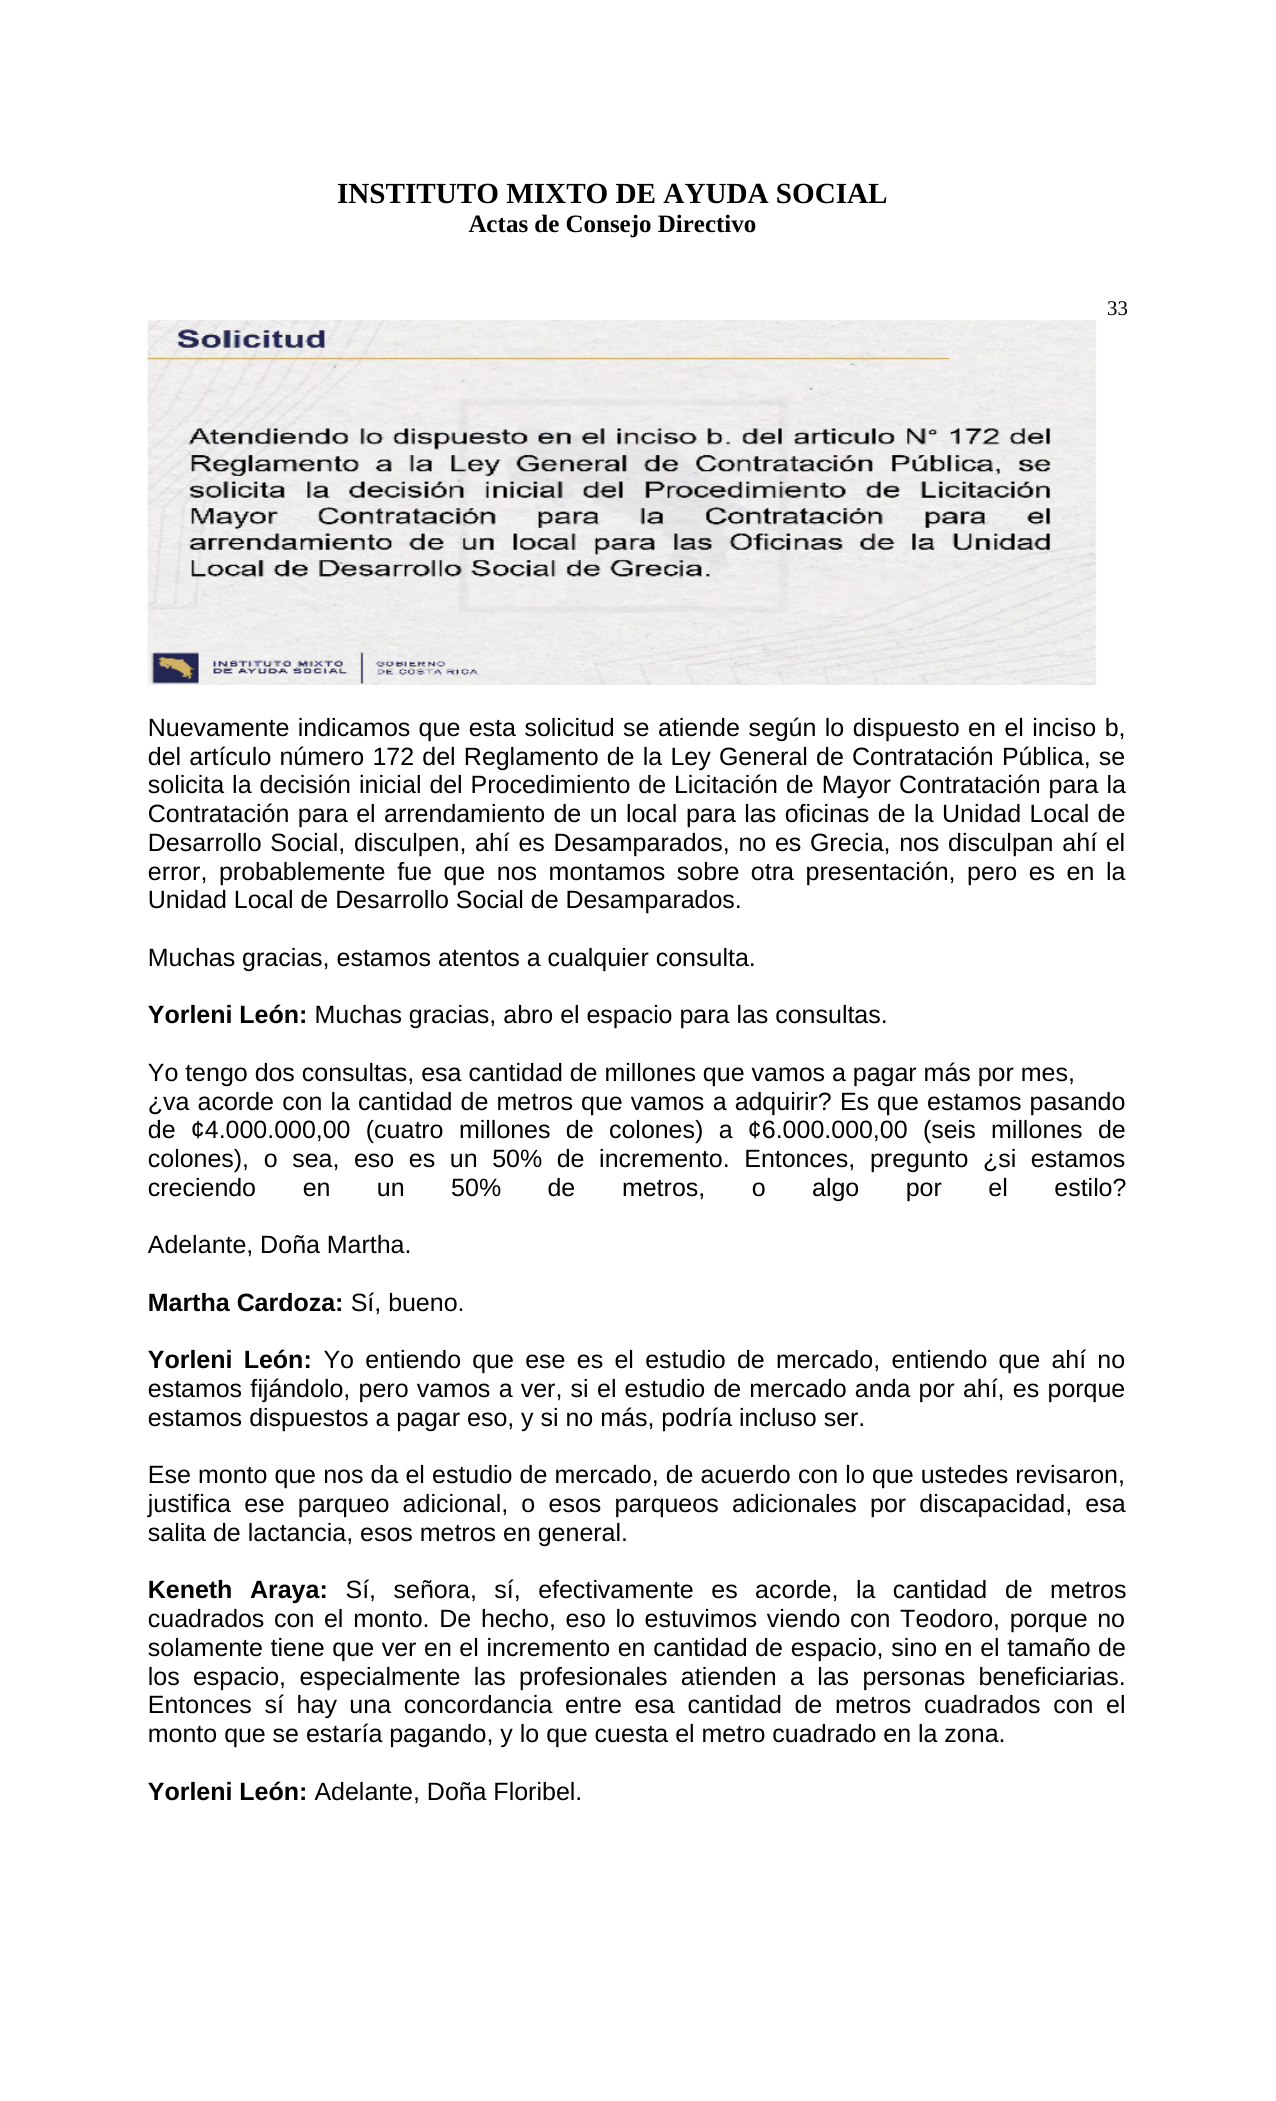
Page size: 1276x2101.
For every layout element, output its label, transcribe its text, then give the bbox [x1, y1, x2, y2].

text Ese monto que nos da el estudio de mercado, de acuerdo con lo que ustedes revisaron, justifica ese parqueo adicional, o esos parqueos adicionales por discapacidad, esa salita de lactancia, esos metros en general. [148, 1460, 1127, 1547]
text Yorleni León: Yo entiendo que ese es el estudio de mercado, entiendo que ahí no estamos fijándolo, pero vamos a ver, si el estudio de mercado anda por ahí, es porque estamos dispuestos a pagar eso, y si no más, podría incluso ser. [148, 1317, 1127, 1432]
text Yorleni León: Adelante, Doña Floribel. [148, 1748, 1127, 1805]
text Nuevamente indicamos que esta solicitud se atiende según lo dispuesto en el inciso b, del artículo número 172 del Reglamento de la Ley General de Contratación Pública, se solicita la decisión inicial del Procedimiento de Licitación de Mayor Contratación para la Contratación para el arrendamiento de un local para las oficinas de la Unidad Local de Desarrollo Social, disculpen, ahí es Desamparados, no es Grecia, nos disculpan ahí el error, probablemente fue que nos montamos sobre otra presentación, pero es en la Unidad Local de Desarrollo Social de Desamparados. [148, 684, 1127, 914]
text ¿va acorde con la cantidad de metros que vamos a adquirir? Es que estamos pasando de ¢4.000.000,00 (cuatro millones de colones) a ¢6.000.000,00 (seis millones de colones), o sea, eso es un 50% de incremento. Entonces, pregunto ¿si estamos creciendo en un 50% de metros, o algo por el estilo? Adelante, Doña Martha. [148, 1087, 1127, 1259]
text Muchas gracias, estamos atentos a cualquier consulta. [148, 943, 1127, 972]
text Yo tengo dos consultas, esa cantidad de millones que vamos a pagar más por mes, [148, 1058, 1127, 1087]
text Keneth Araya: Sí, señora, sí, efectivamente es acorde, la cantidad de metros cuadrados con el monto. De hecho, eso lo estuvimos viendo con Teodoro, porque no solamente tiene que ver en el incremento en cantidad de espacio, sino en el tamaño de los espacio, especialmente las profesionales atienden a las personas beneficiarias. Entonces sí hay una concordancia entre esa cantidad de metros cuadrados con el monto que se estaría pagando, y lo que cuesta el metro cuadrado en la zona. [148, 1575, 1127, 1748]
text Martha Cardoza: Sí, bueno. [148, 1288, 1127, 1317]
text Yorleni León: Muchas gracias, abro el espacio para las consultas. [148, 1000, 1127, 1029]
